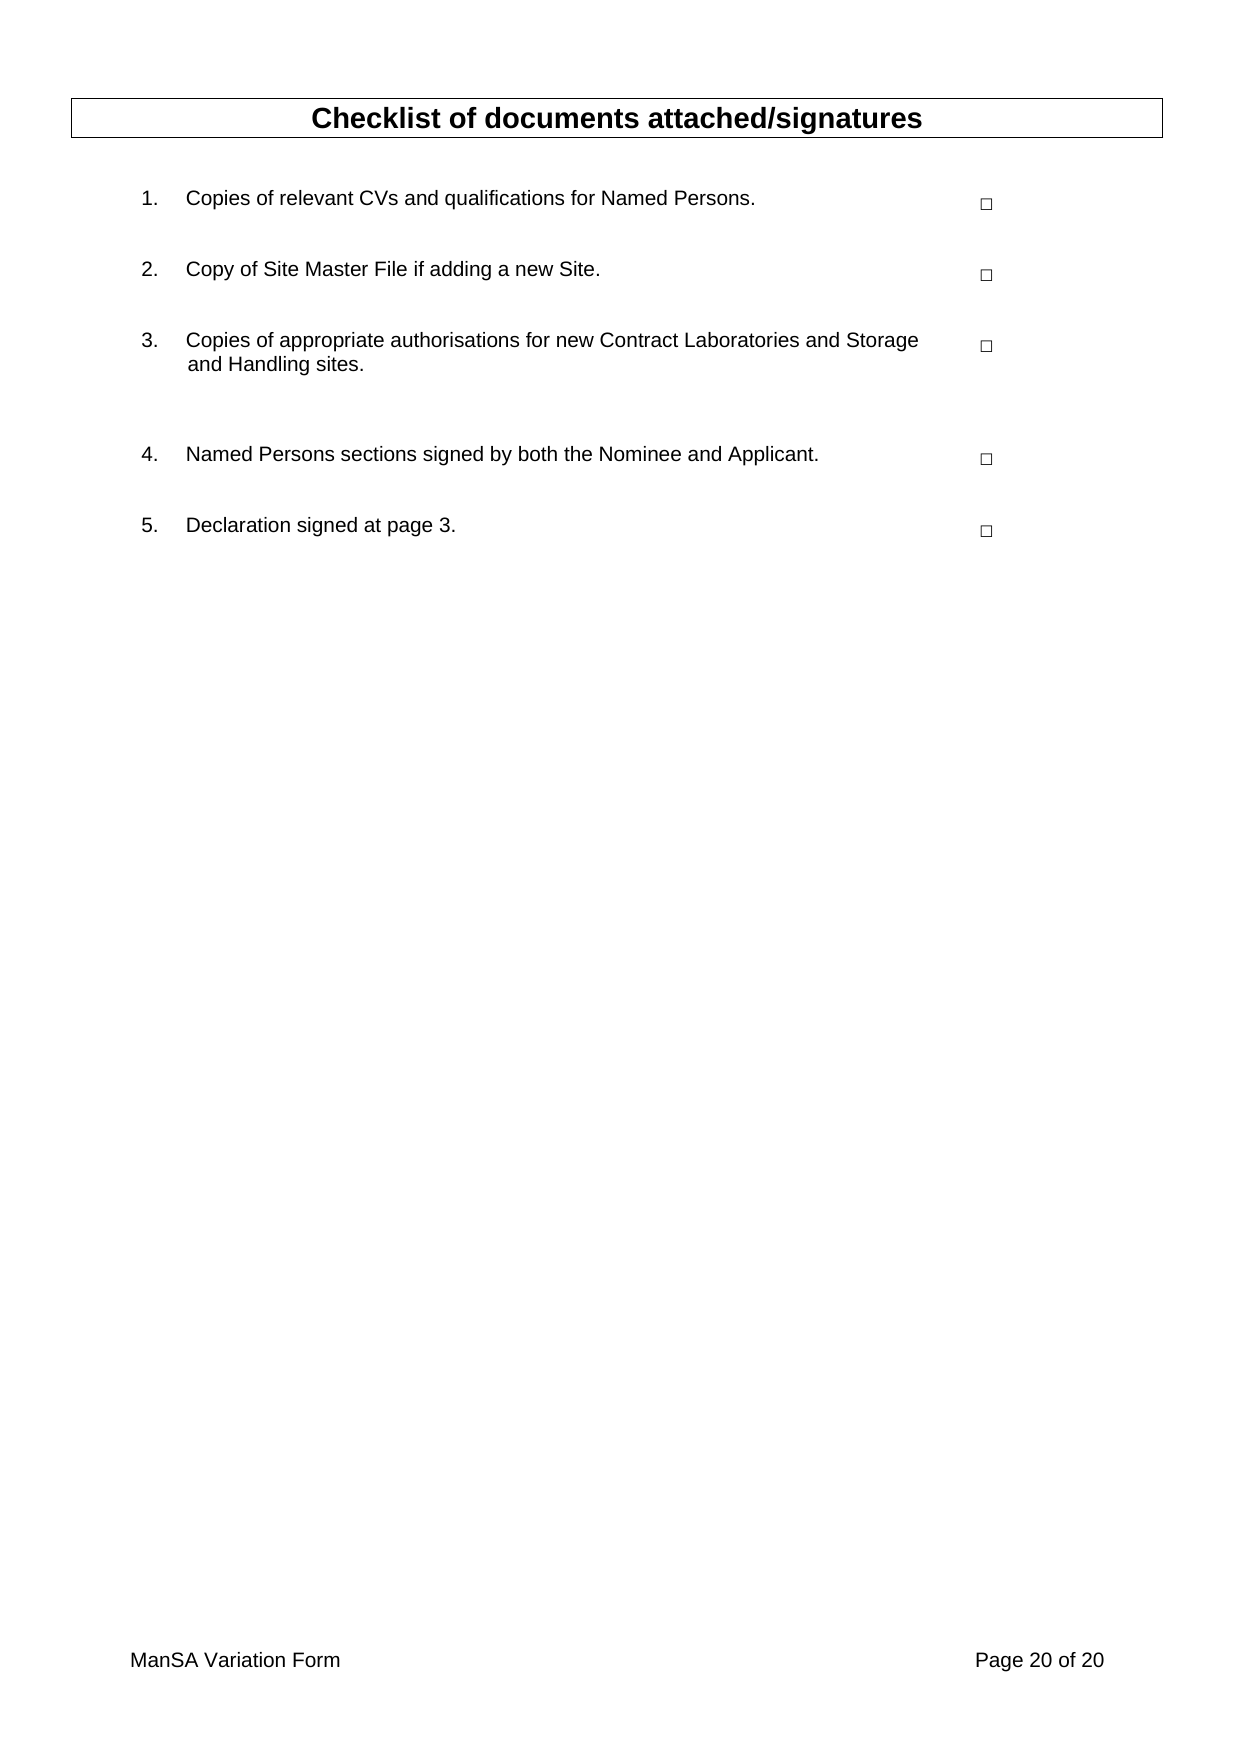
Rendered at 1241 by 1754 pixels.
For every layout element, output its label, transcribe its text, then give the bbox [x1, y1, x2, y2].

table_cell [130, 397, 968, 441]
table_cell [968, 359, 1013, 397]
table_header Copies of relevant CVs and qualifications for Named Persons. [130, 186, 968, 230]
table_cell [968, 301, 1013, 328]
table_cell [130, 301, 968, 328]
text Checklist of documents attached/signatures [72, 99, 1162, 137]
table_cell [130, 486, 968, 512]
table_cell Declaration signed at page 3. [130, 513, 968, 557]
table_header ☐ [968, 186, 1013, 230]
table_cell [968, 230, 1013, 257]
table_cell [968, 397, 1013, 441]
table_cell ☐ [968, 441, 1013, 486]
table_cell Copies of appropriate authorisations for new Contract Laboratories and Storage and Handling sites. [130, 328, 968, 397]
table_cell ☐ [968, 513, 1013, 557]
table_cell ☐ [968, 257, 1013, 301]
table_cell [968, 486, 1013, 512]
table_cell Named Persons sections signed by both the Nominee and Applicant. [130, 441, 968, 486]
table_cell [130, 230, 968, 257]
table_cell ☐ [968, 328, 1013, 359]
table_cell Copy of Site Master File if adding a new Site. [130, 257, 968, 301]
